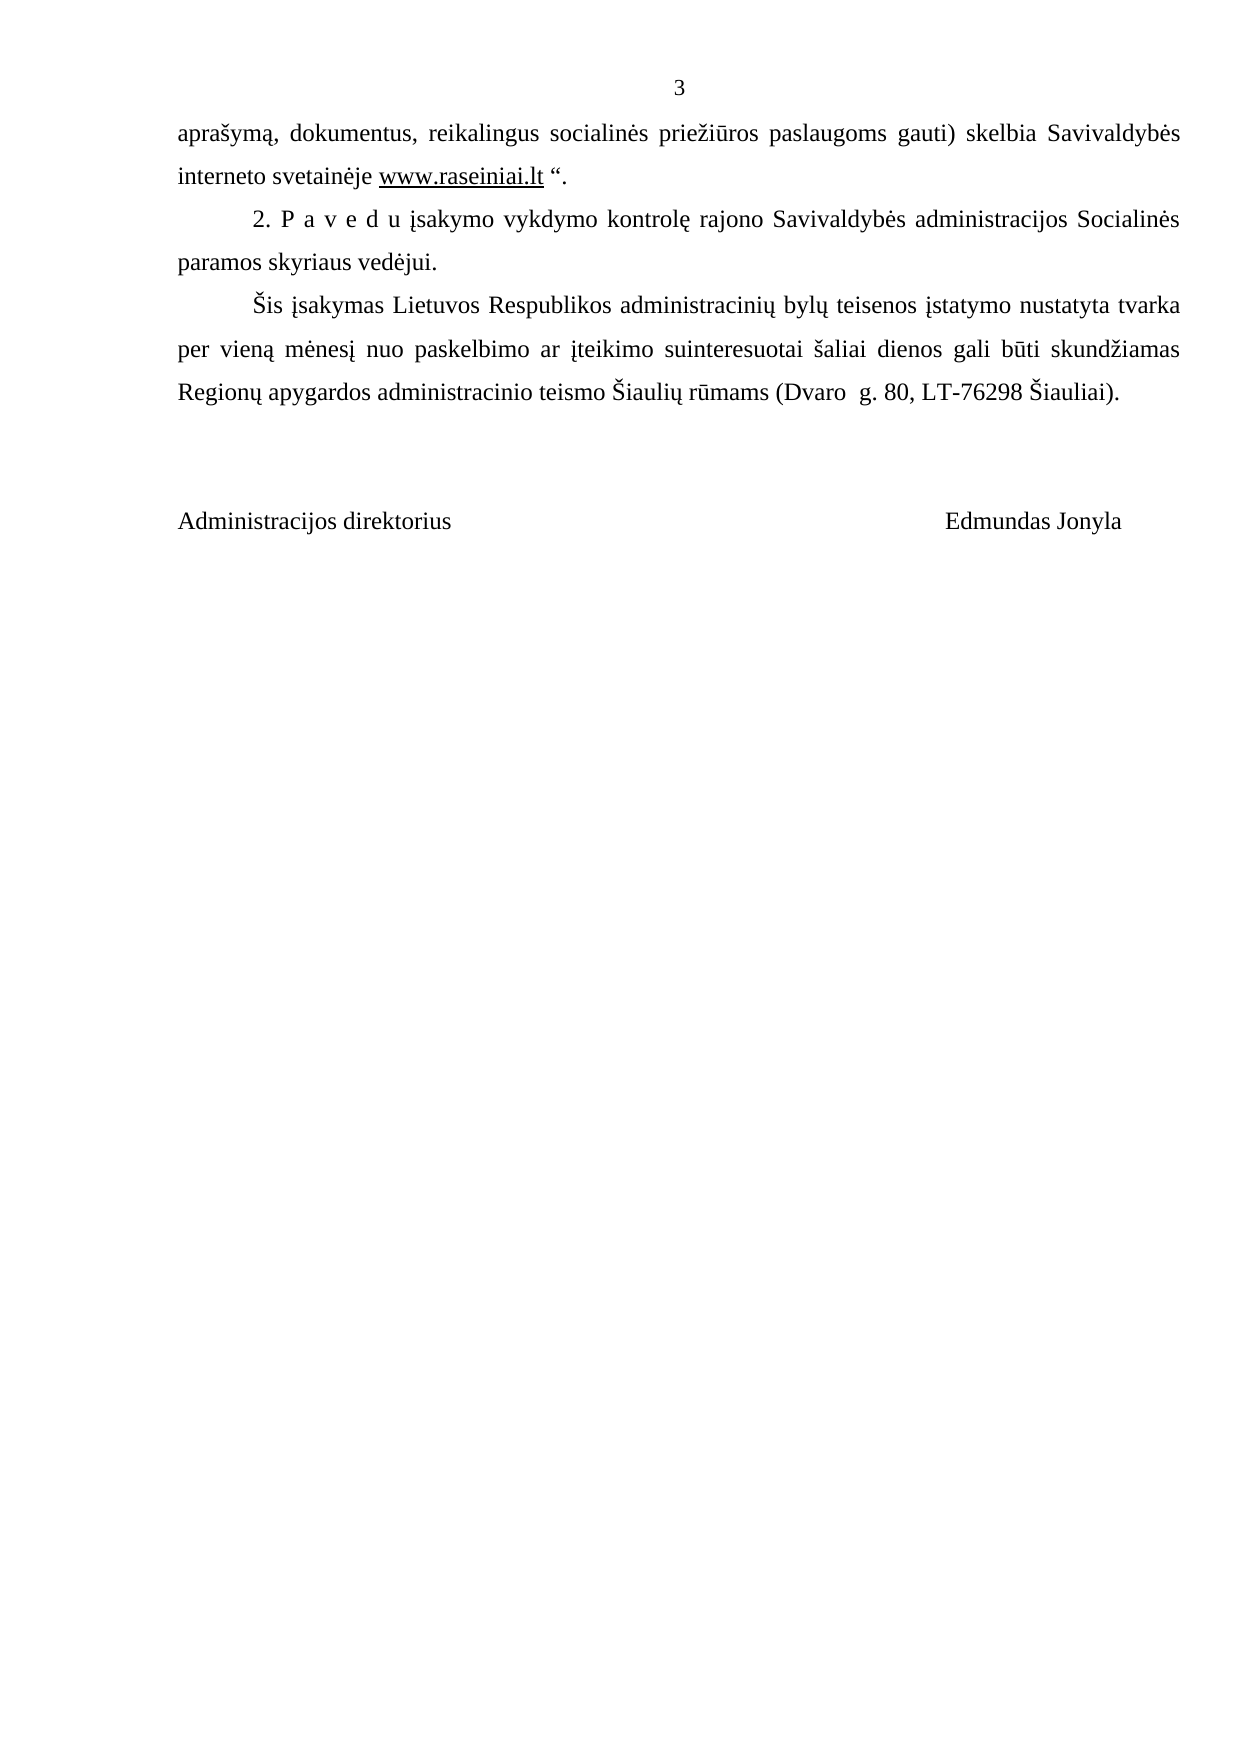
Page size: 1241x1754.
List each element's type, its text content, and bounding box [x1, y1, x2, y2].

text Administracijos direktorius Edmundas Jonyla [177, 506, 1181, 535]
text aprašymą, dokumentus, reikalingus socialinės priežiūros paslaugoms gauti) skelbia Savivaldybės interneto svetainėje www.raseiniai.lt “. [177, 118, 1181, 190]
text 2. P a v e d u įsakymo vykdymo kontrolę rajono Savivaldybės administracijos Socialinės paramos skyriaus vedėjui. [177, 204, 1181, 276]
text Šis įsakymas Lietuvos Respublikos administracinių bylų teisenos įstatymo nustatyta tvarka per vieną mėnesį nuo paskelbimo ar įteikimo suinteresuotai šaliai dienos gali būti skundžiamas Regionų apygardos administracinio teismo Šiaulių rūmams (Dvaro g. 80, LT-76298 Šiauliai). [177, 291, 1181, 406]
